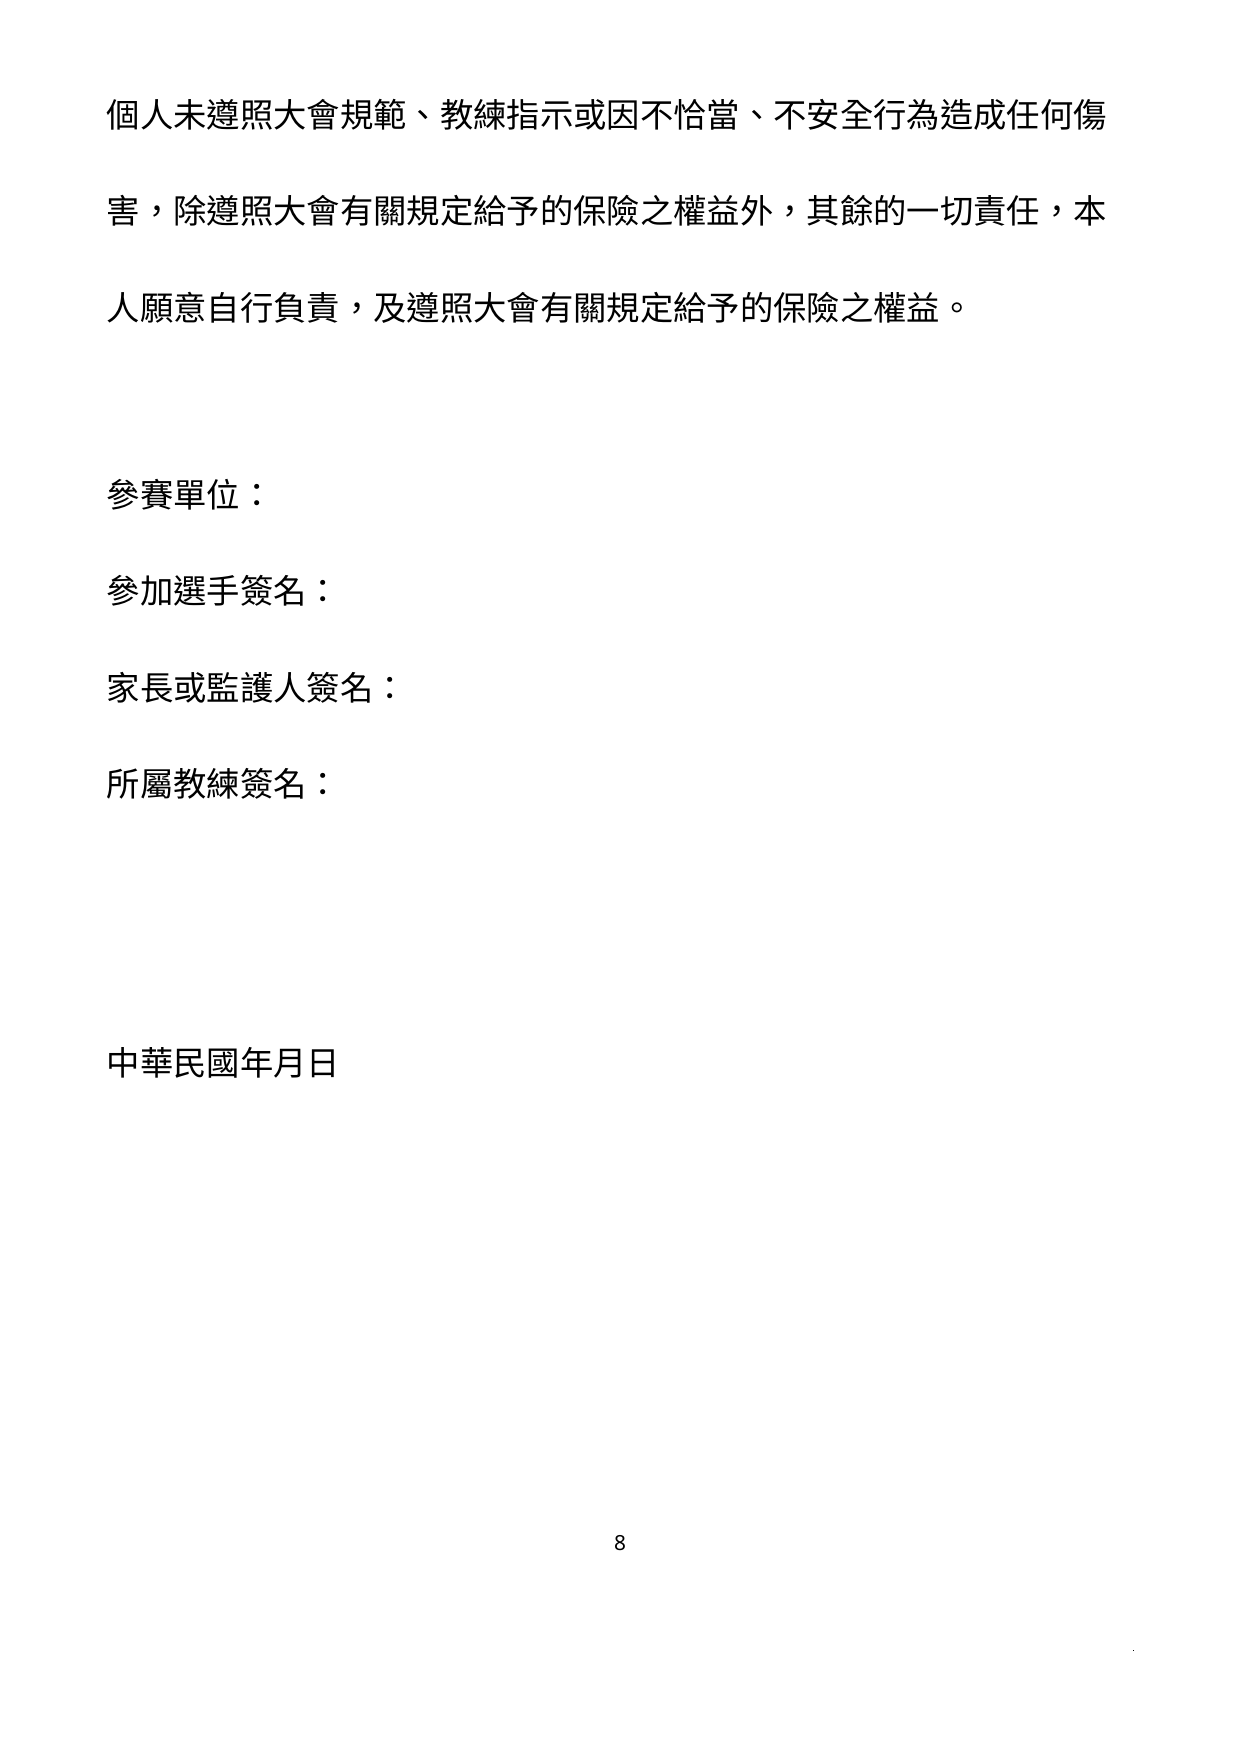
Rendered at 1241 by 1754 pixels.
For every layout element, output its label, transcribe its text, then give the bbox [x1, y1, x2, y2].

text 所屬教練簽名： [106, 758, 1134, 806]
text 參加選手簽名： [106, 565, 1134, 613]
text 家長或監護人簽名： [106, 662, 1134, 710]
text 中華民國年月日 [106, 1036, 1134, 1084]
text 參賽單位： [106, 469, 1134, 517]
text 個人未遵照大會規範、教練指示或因不恰當、不安全行為造成任何傷害，除遵照大會有關規定給予的保險之權益外，其餘的一切責任，本人願意自行負責，及遵照大會有關規定給予的保險之權益。 [106, 89, 1134, 330]
